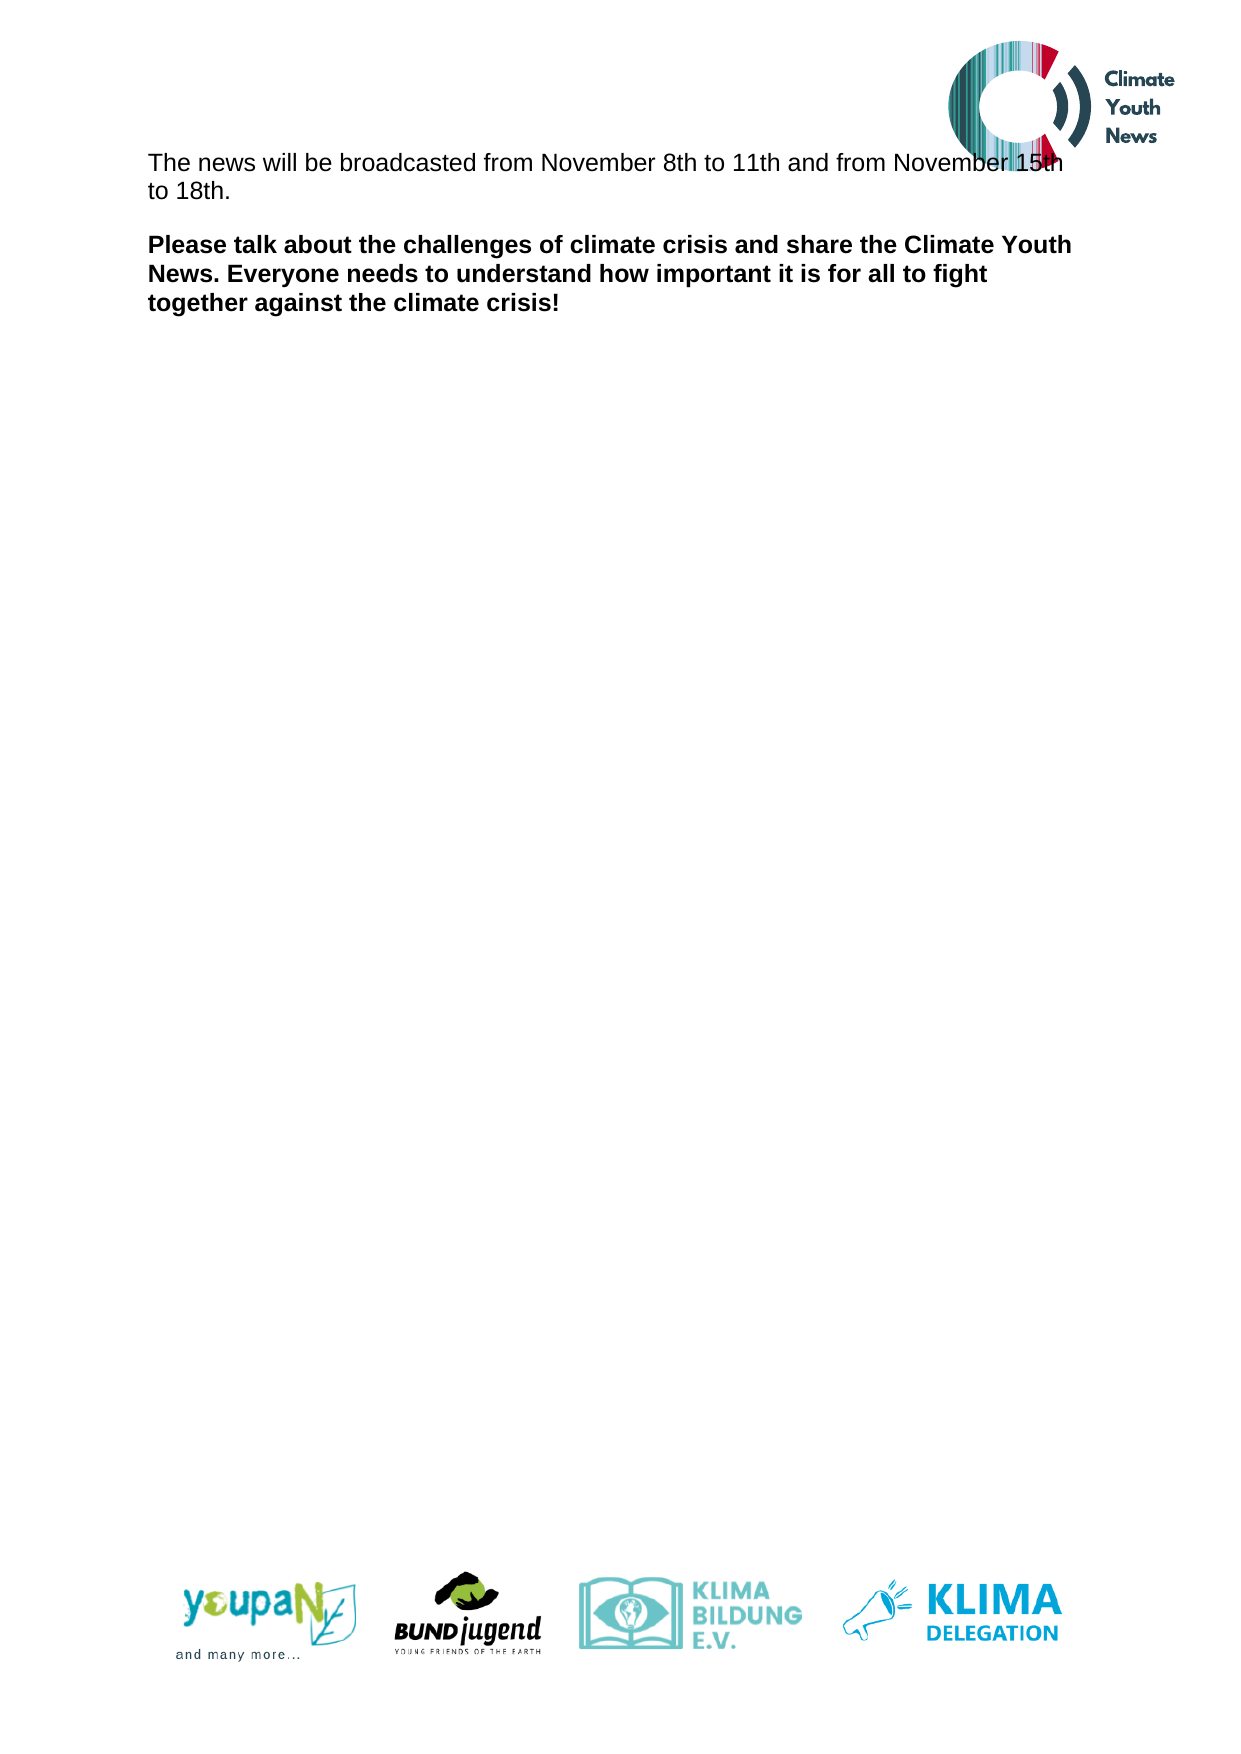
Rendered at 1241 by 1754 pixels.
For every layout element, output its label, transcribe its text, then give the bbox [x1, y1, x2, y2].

text The news will be broadcasted from November 8th to 11th and from November 15th to 18th. [148, 148, 1093, 205]
text Please talk about the challenges of climate crisis and share the Climate Youth News. Everyone needs to understand how important it is for all to fight together against the climate crisis! [148, 230, 1093, 316]
